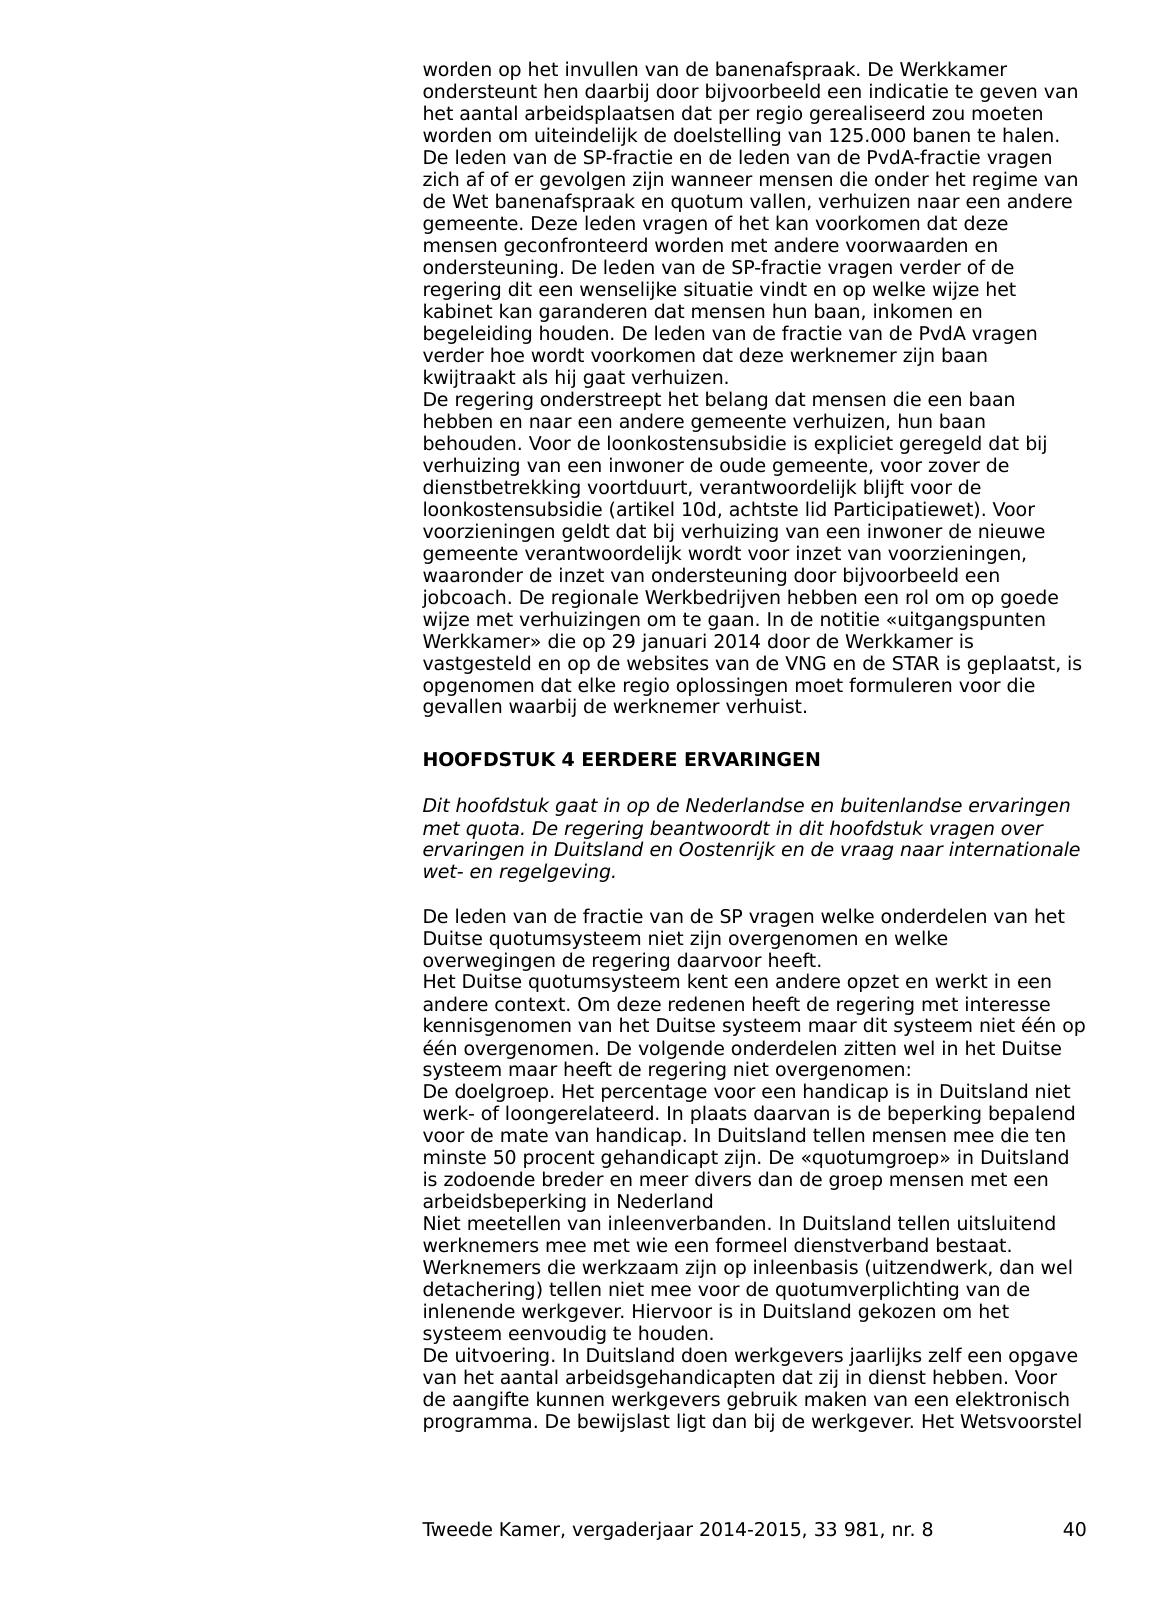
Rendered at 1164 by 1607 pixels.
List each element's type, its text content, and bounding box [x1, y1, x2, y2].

text De leden van de SP-fractie en de leden van de PvdA-fractie vragen zich af of er gevolgen zijn wanneer mensen die onder het regime van de Wet banenafspraak en quotum vallen, verhuizen naar een andere gemeente. Deze leden vragen of het kan voorkomen dat deze mensen geconfronteerd worden met andere voorwaarden en ondersteuning. De leden van de SP-fractie vragen verder of de regering dit een wenselijke situatie vindt en op welke wijze het kabinet kan garanderen dat mensen hun baan, inkomen en begeleiding houden. De leden van de fractie van de PvdA vragen verder hoe wordt voorkomen dat deze werknemer zijn baan kwijtraakt als hij gaat verhuizen. [422, 147, 1087, 389]
text Het Duitse quotumsysteem kent een andere opzet en werkt in een andere context. Om deze redenen heeft de regering met interesse kennisgenomen van het Duitse systeem maar dit systeem niet één op één overgenomen. De volgende onderdelen zitten wel in het Duitse systeem maar heeft de regering niet overgenomen: [422, 971, 1087, 1081]
text De leden van de fractie van de SP vragen welke onderdelen van het Duitse quotumsysteem niet zijn overgenomen en welke overwegingen de regering daarvoor heeft. [422, 906, 1087, 971]
text Dit hoofdstuk gaat in op de Nederlandse en buitenlandse ervaringen met quota. De regering beantwoordt in dit hoofdstuk vragen over ervaringen in Duitsland en Oostenrijk en de vraag naar internationale wet- en regelgeving. [422, 795, 1087, 883]
text Niet meetellen van inleenverbanden. In Duitsland tellen uitsluitend werknemers mee met wie een formeel dienstverband bestaat. Werknemers die werkzaam zijn op inleenbasis (uitzendwerk, dan wel detachering) tellen niet mee voor de quotumverplichting van de inlenende werkgever. Hiervoor is in Duitsland gekozen om het systeem eenvoudig te houden. [422, 1213, 1087, 1345]
text De doelgroep. Het percentage voor een handicap is in Duitsland niet werk- of loongerelateerd. In plaats daarvan is de beperking bepalend voor de mate van handicap. In Duitsland tellen mensen mee die ten minste 50 procent gehandicapt zijn. De «quotumgroep» in Duitsland is zodoende breder en meer divers dan de groep mensen met een arbeidsbeperking in Nederland [422, 1081, 1087, 1213]
text De regering onderstreept het belang dat mensen die een baan hebben en naar een andere gemeente verhuizen, hun baan behouden. Voor de loonkostensubsidie is expliciet geregeld dat bij verhuizing van een inwoner de oude gemeente, voor zover de dienstbetrekking voortduurt, verantwoordelijk blijft voor de loonkostensubsidie (artikel 10d, achtste lid Participatiewet). Voor voorzieningen geldt dat bij verhuizing van een inwoner de nieuwe gemeente verantwoordelijk wordt voor inzet van voorzieningen, waaronder de inzet van ondersteuning door bijvoorbeeld een jobcoach. De regionale Werkbedrijven hebben een rol om op goede wijze met verhuizingen om te gaan. In de notitie «uitgangspunten Werkkamer» die op 29 januari 2014 door de Werkkamer is vastgesteld en op de websites van de VNG en de STAR is geplaatst, is opgenomen dat elke regio oplossingen moet formuleren voor die gevallen waarbij de werknemer verhuist. [422, 389, 1087, 718]
text worden op het invullen van de banenafspraak. De Werkkamer ondersteunt hen daarbij door bijvoorbeeld een indicatie te geven van het aantal arbeidsplaatsen dat per regio gerealiseerd zou moeten worden om uiteindelijk de doelstelling van 125.000 banen te halen. [422, 59, 1087, 147]
text De uitvoering. In Duitsland doen werkgevers jaarlijks zelf een opgave van het aantal arbeidsgehandicapten dat zij in dienst hebben. Voor de aangifte kunnen werkgevers gebruik maken van een elektronisch programma. De bewijslast ligt dan bij de werkgever. Het Wetsvoorstel [422, 1345, 1087, 1433]
subtitle HOOFDSTUK 4 EERDERE ERVARINGEN [422, 748, 1087, 770]
